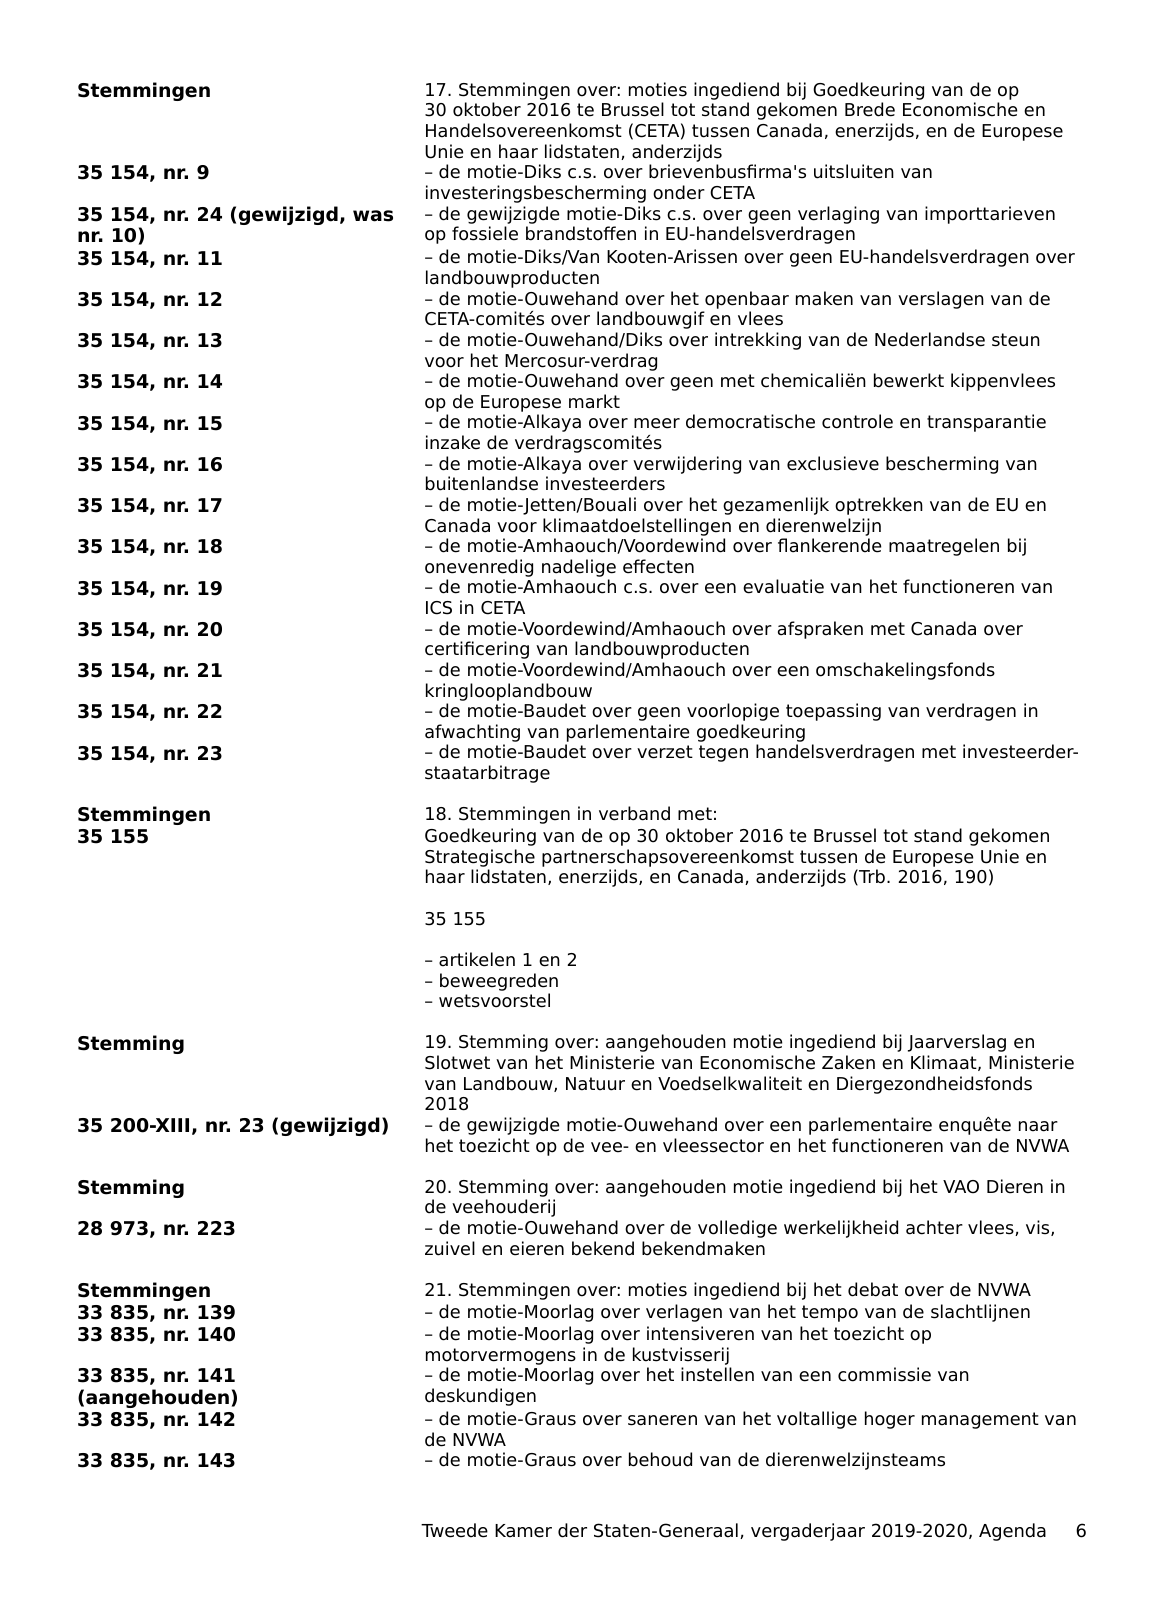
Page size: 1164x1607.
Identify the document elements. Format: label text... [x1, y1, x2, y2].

table_cell [401, 413, 418, 454]
table_cell 35 154, nr. 13 [77, 330, 401, 371]
table_cell [401, 536, 418, 577]
table_cell [401, 1302, 418, 1324]
table_cell 33 835, nr. 139 [77, 1302, 401, 1324]
table_cell [401, 1324, 418, 1365]
table_cell [401, 743, 418, 784]
table_cell [401, 454, 418, 495]
table_cell [401, 1450, 418, 1472]
table_cell [401, 1218, 418, 1259]
table_cell 35 154, nr. 12 [77, 289, 401, 330]
table_cell – de motie-Ouwehand/Diks over intrekking van de Nederlandse steun voor het Mercosur-verdrag [418, 330, 1087, 371]
table_cell 21. Stemmingen over: moties ingediend bij het debat over de NVWA [418, 1280, 1087, 1302]
table_cell [401, 1012, 418, 1032]
table_cell – de motie-Diks/Van Kooten-Arissen over geen EU-handelsverdragen over landbouwproducten [418, 248, 1087, 289]
table_cell – de motie-Moorlag over het instellen van een commissie van deskundigen [418, 1365, 1087, 1409]
table_cell – de motie-Baudet over verzet tegen handelsverdragen met investeerder-staatarbitrage [418, 743, 1087, 784]
table_cell [77, 950, 401, 971]
table_cell [401, 1259, 418, 1280]
table_cell – de motie-Alkaya over meer democratische controle en transparantie inzake de verdragscomités [418, 413, 1087, 454]
table_cell – de motie-Alkaya over verwijdering van exclusieve bescherming van buitenlandse investeerders [418, 454, 1087, 495]
table_cell [401, 619, 418, 660]
table_cell 17. Stemmingen over: moties ingediend bij Goedkeuring van de op 30 oktober 2016 te Brussel tot stand gekomen Brede Economische en Handelsovereenkomst (CETA) tussen Canada, enerzijds, en de Europese Unie en haar lidstaten, anderzijds [418, 80, 1087, 162]
table_cell [418, 1012, 1087, 1032]
table_cell [77, 59, 401, 80]
table_cell – de motie-Diks c.s. over brievenbusfirma's uitsluiten van investeringsbescherming onder CETA [418, 162, 1087, 203]
table_cell [401, 248, 418, 289]
table_cell 35 154, nr. 24 (gewijzigd, was nr. 10) [77, 204, 401, 247]
table_cell – de motie-Ouwehand over de volledige werkelijkheid achter vlees, vis, zuivel en eieren bekend bekendmaken [418, 1218, 1087, 1259]
table_cell [418, 784, 1087, 804]
table_cell 35 154, nr. 15 [77, 413, 401, 454]
table_cell – de motie-Moorlag over verlagen van het tempo van de slachtlijnen [418, 1302, 1087, 1324]
table_cell 33 835, nr. 140 [77, 1324, 401, 1365]
table_cell 19. Stemming over: aangehouden motie ingediend bij Jaarverslag en Slotwet van het Ministerie van Economische Zaken en Klimaat, Ministerie van Landbouw, Natuur en Voedselkwaliteit en Diergezondheidsfonds 2018 [418, 1033, 1087, 1115]
table_cell [401, 660, 418, 701]
table_cell Stemmingen [77, 804, 401, 826]
table_cell [401, 1280, 418, 1302]
table_cell 20. Stemming over: aangehouden motie ingediend bij het VAO Dieren in de veehouderij [418, 1177, 1087, 1218]
table_cell 35 154, nr. 23 [77, 743, 401, 784]
table_cell [401, 204, 418, 247]
table_cell [401, 929, 418, 950]
table_cell [77, 1012, 401, 1032]
table_cell [401, 784, 418, 804]
table_cell [401, 578, 418, 619]
table_cell 28 973, nr. 223 [77, 1218, 401, 1259]
table_cell Stemming [77, 1177, 401, 1218]
table_cell [401, 330, 418, 371]
table_cell [77, 1259, 401, 1280]
table_cell [401, 950, 418, 971]
table_cell [418, 888, 1087, 909]
table_cell 35 155 [418, 909, 1087, 929]
table_cell [418, 59, 1087, 80]
table_cell 18. Stemmingen in verband met: [418, 804, 1087, 826]
table_cell – de gewijzigde motie-Ouwehand over een parlementaire enquête naar het toezicht op de vee- en vleessector en het functioneren van de NVWA [418, 1115, 1087, 1156]
table_cell [401, 80, 418, 162]
table_cell [77, 929, 401, 950]
table_cell – de motie-Ouwehand over geen met chemicaliën bewerkt kippenvlees op de Europese markt [418, 371, 1087, 412]
table_cell – de motie-Baudet over geen voorlopige toepassing van verdragen in afwachting van parlementaire goedkeuring [418, 701, 1087, 742]
table_cell [418, 929, 1087, 950]
table_cell 35 155 [77, 826, 401, 888]
table_cell [77, 991, 401, 1012]
table_cell – de motie-Voordewind/Amhaouch over een omschakelingsfonds kringlooplandbouw [418, 660, 1087, 701]
table_cell [77, 971, 401, 991]
table_cell [401, 701, 418, 742]
table_cell – de motie-Amhaouch c.s. over een evaluatie van het functioneren van ICS in CETA [418, 578, 1087, 619]
table_cell 35 154, nr. 20 [77, 619, 401, 660]
table_cell Stemmingen [77, 1280, 401, 1302]
table_cell – de motie-Jetten/Bouali over het gezamenlijk optrekken van de EU en Canada voor klimaatdoelstellingen en dierenwelzijn [418, 495, 1087, 536]
table_cell [401, 59, 418, 80]
table_cell [401, 1033, 418, 1115]
table_cell 33 835, nr. 141 (aangehouden) [77, 1365, 401, 1409]
table_cell 35 154, nr. 18 [77, 536, 401, 577]
table_cell [401, 371, 418, 412]
table_cell – de motie-Voordewind/Amhaouch over afspraken met Canada over certificering van landbouwproducten [418, 619, 1087, 660]
table_cell 33 835, nr. 142 [77, 1409, 401, 1450]
table_cell [77, 784, 401, 804]
table_cell [401, 991, 418, 1012]
table_cell Stemming [77, 1033, 401, 1115]
table_cell [401, 1177, 418, 1218]
table_cell [401, 1115, 418, 1156]
table_cell – de motie-Ouwehand over het openbaar maken van verslagen van de CETA-comités over landbouwgif en vlees [418, 289, 1087, 330]
table_cell [401, 289, 418, 330]
table_cell 33 835, nr. 143 [77, 1450, 401, 1472]
table_cell [401, 909, 418, 929]
table_cell Goedkeuring van de op 30 oktober 2016 te Brussel tot stand gekomen Strategische partnerschapsovereenkomst tussen de Europese Unie en haar lidstaten, enerzijds, en Canada, anderzijds (Trb. 2016, 190) [418, 826, 1087, 888]
table_cell 35 154, nr. 9 [77, 162, 401, 203]
table_cell [77, 1156, 401, 1177]
table_cell 35 200-XIII, nr. 23 (gewijzigd) [77, 1115, 401, 1156]
table_cell [77, 888, 401, 909]
table_cell [401, 1409, 418, 1450]
table_cell – de motie-Graus over behoud van de dierenwelzijnsteams [418, 1450, 1087, 1472]
table_cell 35 154, nr. 14 [77, 371, 401, 412]
table_cell 35 154, nr. 16 [77, 454, 401, 495]
table_cell – de gewijzigde motie-Diks c.s. over geen verlaging van importtarieven op fossiele brandstoffen in EU-handelsverdragen [418, 204, 1087, 247]
table_cell 35 154, nr. 21 [77, 660, 401, 701]
table_cell Stemmingen [77, 80, 401, 162]
table_cell [401, 971, 418, 991]
table_cell 35 154, nr. 11 [77, 248, 401, 289]
table_cell [401, 495, 418, 536]
table_cell [401, 162, 418, 203]
table_cell 35 154, nr. 19 [77, 578, 401, 619]
table_cell [401, 1156, 418, 1177]
table_cell [401, 826, 418, 888]
table_cell 35 154, nr. 17 [77, 495, 401, 536]
table_cell 35 154, nr. 22 [77, 701, 401, 742]
table_cell [418, 1156, 1087, 1177]
table_cell – de motie-Amhaouch/Voordewind over flankerende maatregelen bij onevenredig nadelige effecten [418, 536, 1087, 577]
table_cell [401, 804, 418, 826]
table_cell – wetsvoorstel [418, 991, 1087, 1012]
table_cell [401, 1365, 418, 1409]
table_cell [418, 1259, 1087, 1280]
table_cell – beweegreden [418, 971, 1087, 991]
table_cell [77, 909, 401, 929]
table_cell – artikelen 1 en 2 [418, 950, 1087, 971]
table_cell – de motie-Graus over saneren van het voltallige hoger management van de NVWA [418, 1409, 1087, 1450]
table_cell [401, 888, 418, 909]
table_cell – de motie-Moorlag over intensiveren van het toezicht op motorvermogens in de kustvisserij [418, 1324, 1087, 1365]
